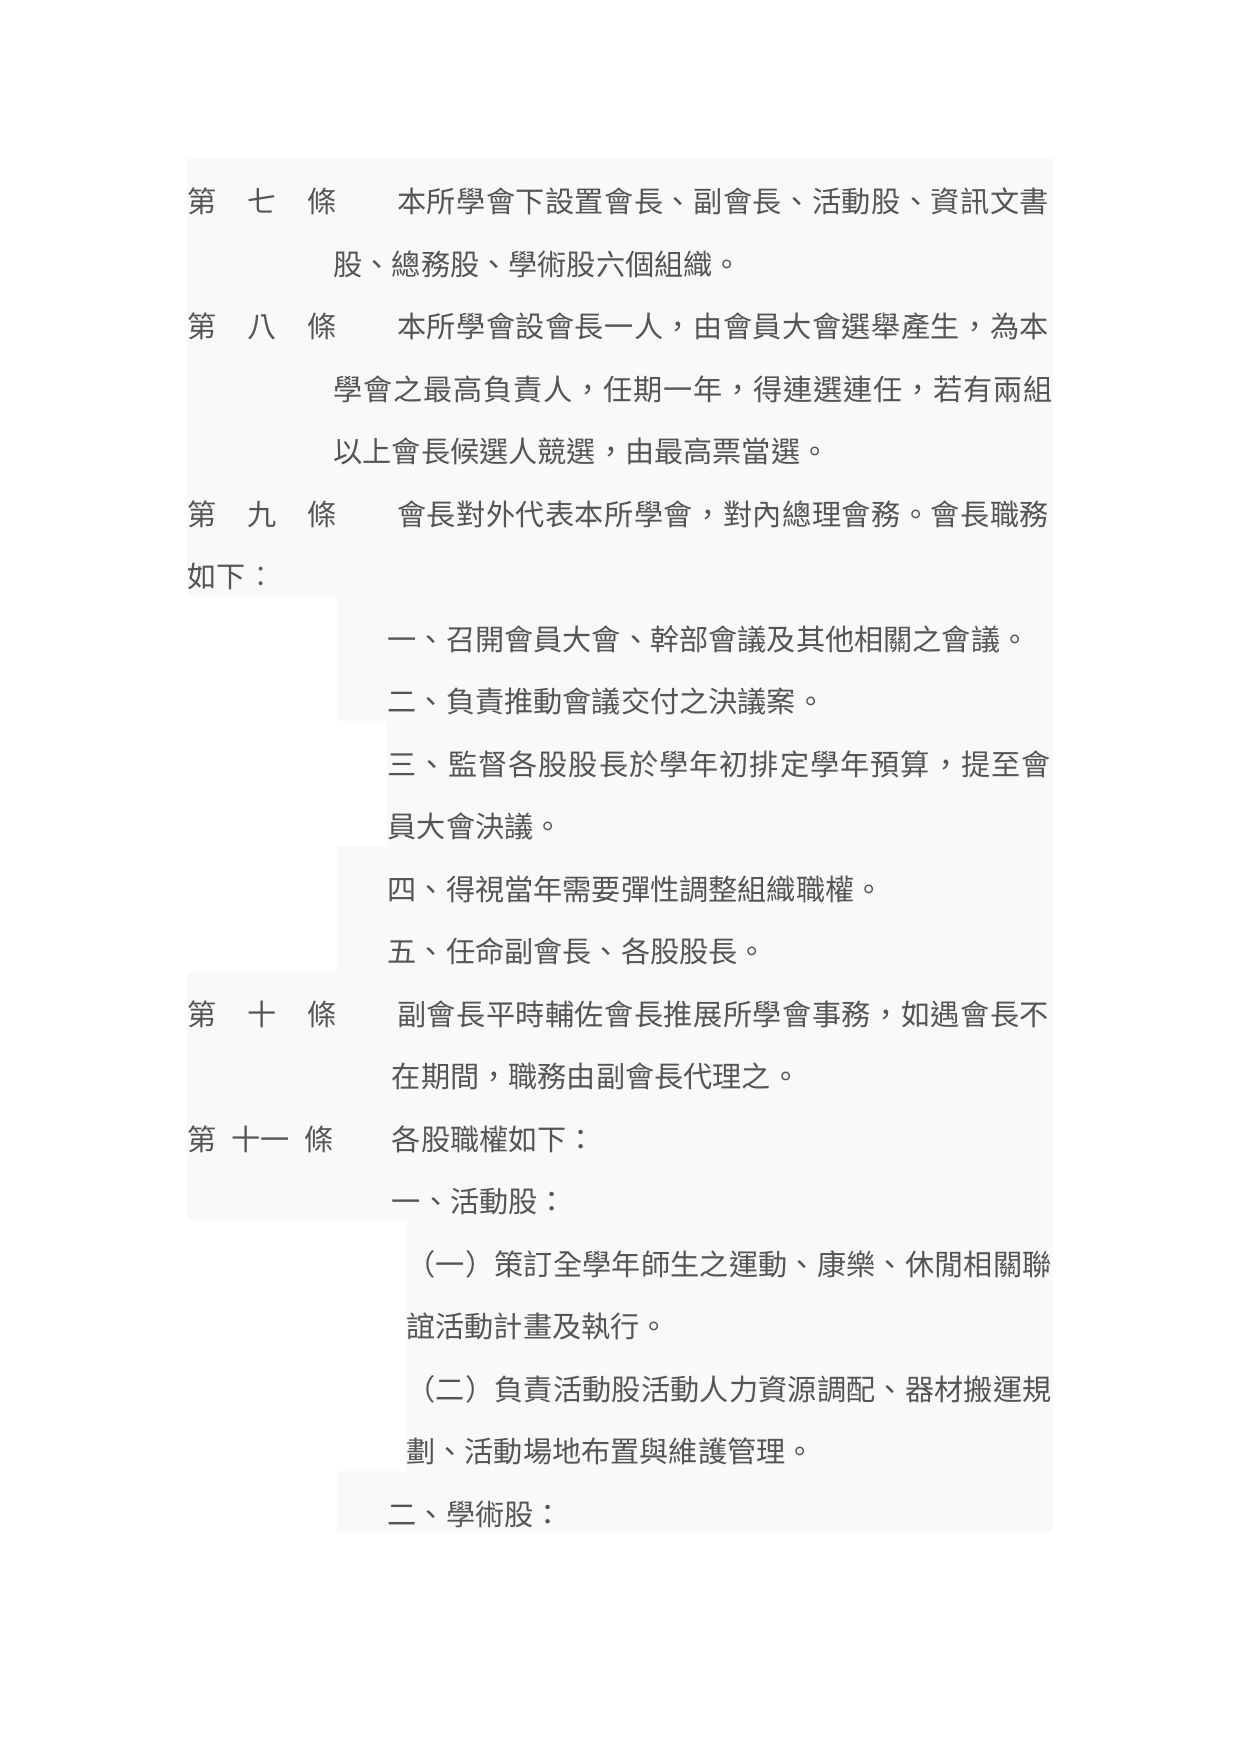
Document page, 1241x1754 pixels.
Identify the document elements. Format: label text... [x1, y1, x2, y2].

text （一）策訂全學年師生之運動、康樂、休閒相關聯誼活動計畫及執行。 [406, 1221, 1053, 1346]
text 二、學術股： [337, 1471, 1053, 1533]
text 一、活動股： [187, 1158, 1053, 1221]
text 三、監督各股股長於學年初排定學年預算，提至會員大會決議。 [387, 721, 1053, 846]
text 二、負責推動會議交付之決議案。 [337, 658, 1053, 721]
text 第 七 條 本所學會下設置會長、副會長、活動股、資訊文書股、總務股、學術股六個組織。 [187, 158, 1053, 283]
text 第 九 條 會長對外代表本所學會，對內總理會務。會長職務如下︰ [187, 471, 1053, 596]
text 五、任命副會長、各股股長。 [337, 908, 1053, 971]
text 第 十一 條 各股職權如下： [187, 1096, 1053, 1158]
text 第 八 條 本所學會設會長一人，由會員大會選舉產生，為本學會之最高負責人，任期一年，得連選連任，若有兩組以上會長候選人競選，由最高票當選。 [187, 283, 1053, 471]
text 四、得視當年需要彈性調整組織職權。 [337, 846, 1053, 908]
text 一、召開會員大會、幹部會議及其他相關之會議。 [337, 596, 1053, 658]
text （二）負責活動股活動人力資源調配、器材搬運規劃、活動場地布置與維護管理。 [406, 1346, 1053, 1471]
text 第 十 條 副會長平時輔佐會長推展所學會事務，如遇會長不在期間，職務由副會長代理之。 [187, 971, 1053, 1096]
